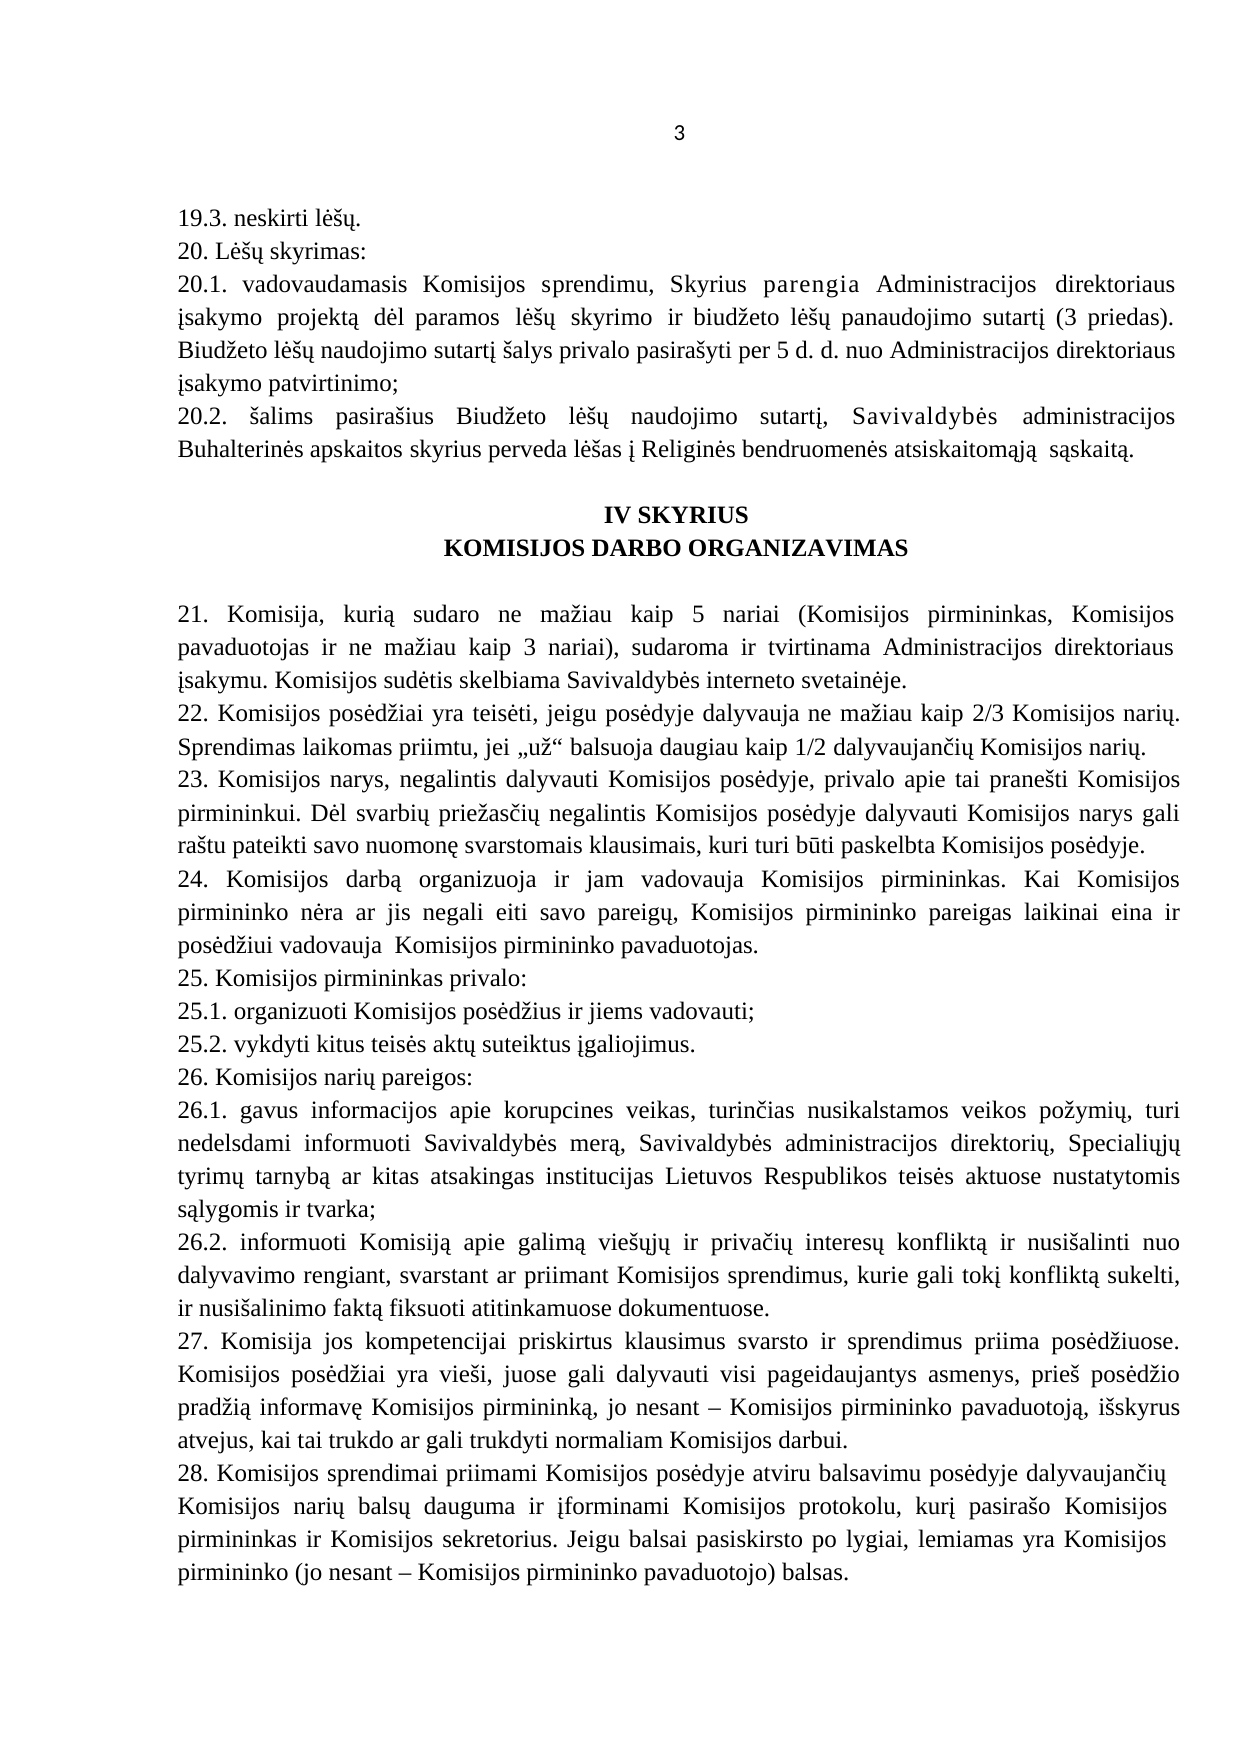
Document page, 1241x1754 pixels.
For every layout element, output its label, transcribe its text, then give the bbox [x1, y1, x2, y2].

text 20.1. vadovaudamasis Komisijos sprendimu, Skyrius parengia Administracijos direktoriaus įsakymo projektą dėl paramos lėšų skyrimo ir biudžeto lėšų panaudojimo sutartį (3 priedas). Biudžeto lėšų naudojimo sutartį šalys privalo pasirašyti per 5 d. d. nuo Administracijos direktoriaus įsakymo patvirtinimo; [177, 269, 1175, 397]
text 20.2. šalims pasirašius Biudžeto lėšų naudojimo sutartį, Savivaldybės administracijos Buhalterinės apskaitos skyrius perveda lėšas į Religinės bendruomenės atsiskaitomąją sąskaitą. [177, 401, 1175, 463]
text 26.1. gavus informacijos apie korupcines veikas, turinčias nusikalstamos veikos požymių, turi nedelsdami informuoti Savivaldybės merą, Savivaldybės administracijos direktorių, Specialiųjų tyrimų tarnybą ar kitas atsakingas institucijas Lietuvos Respublikos teisės aktuose nustatytomis sąlygomis ir tvarka; [177, 1095, 1181, 1223]
text 21. Komisija, kurią sudaro ne mažiau kaip 5 nariai (Komisijos pirmininkas, Komisijos pavaduotojas ir ne mažiau kaip 3 nariai), sudaroma ir tvirtinama Administracijos direktoriaus įsakymu. Komisijos sudėtis skelbiama Savivaldybės interneto svetainėje. [177, 599, 1175, 694]
text 27. Komisija jos kompetencijai priskirtus klausimus svarsto ir sprendimus priima posėdžiuose. Komisijos posėdžiai yra vieši, juose gali dalyvauti visi pageidaujantys asmenys, prieš posėdžio pradžią informavę Komisijos pirmininką, jo nesant – Komisijos pirmininko pavaduotoją, išskyrus atvejus, kai tai trukdo ar gali trukdyti normaliam Komisijos darbui. [177, 1326, 1181, 1454]
text KOMISIJOS DARBO ORGANIZAVIMAS [177, 533, 1175, 562]
text 26.2. informuoti Komisiją apie galimą viešųjų ir privačių interesų konfliktą ir nusišalinti nuo dalyvavimo rengiant, svarstant ar priimant Komisijos sprendimus, kurie gali tokį konfliktą sukelti, ir nusišalinimo faktą fiksuoti atitinkamuose dokumentuose. [177, 1227, 1181, 1322]
text IV SKYRIUS [177, 500, 1175, 529]
text 23. Komisijos narys, negalintis dalyvauti Komisijos posėdyje, privalo apie tai pranešti Komisijos pirmininkui. Dėl svarbių priežasčių negalintis Komisijos posėdyje dalyvauti Komisijos narys gali raštu pateikti savo nuomonę svarstomais klausimais, kuri turi būti paskelbta Komisijos posėdyje. [177, 764, 1181, 859]
text 25.2. vykdyti kitus teisės aktų suteiktus įgaliojimus. [177, 1029, 1181, 1057]
text 26. Komisijos narių pareigos: [177, 1062, 1181, 1091]
text 20. Lėšų skyrimas: [177, 236, 1175, 265]
text 28. Komisijos sprendimai priimami Komisijos posėdyje atviru balsavimu posėdyje dalyvaujančių Komisijos narių balsų dauguma ir įforminami Komisijos protokolu, kurį pasirašo Komisijos pirmininkas ir Komisijos sekretorius. Jeigu balsai pasiskirsto po lygiai, lemiamas yra Komisijos pirmininko (jo nesant – Komisijos pirmininko pavaduotojo) balsas. [177, 1458, 1167, 1586]
text 25. Komisijos pirmininkas privalo: [177, 963, 1181, 991]
text 19.3. neskirti lėšų. [177, 203, 1183, 232]
text 22. Komisijos posėdžiai yra teisėti, jeigu posėdyje dalyvauja ne mažiau kaip 2/3 Komisijos narių. Sprendimas laikomas priimtu, jei „už“ balsuoja daugiau kaip 1/2 dalyvaujančių Komisijos narių. [177, 698, 1181, 760]
text 24. Komisijos darbą organizuoja ir jam vadovauja Komisijos pirmininkas. Kai Komisijos pirmininko nėra ar jis negali eiti savo pareigų, Komisijos pirmininko pareigas laikinai eina ir posėdžiui vadovauja Komisijos pirmininko pavaduotojas. [177, 864, 1181, 958]
text 25.1. organizuoti Komisijos posėdžius ir jiems vadovauti; [177, 996, 1181, 1024]
